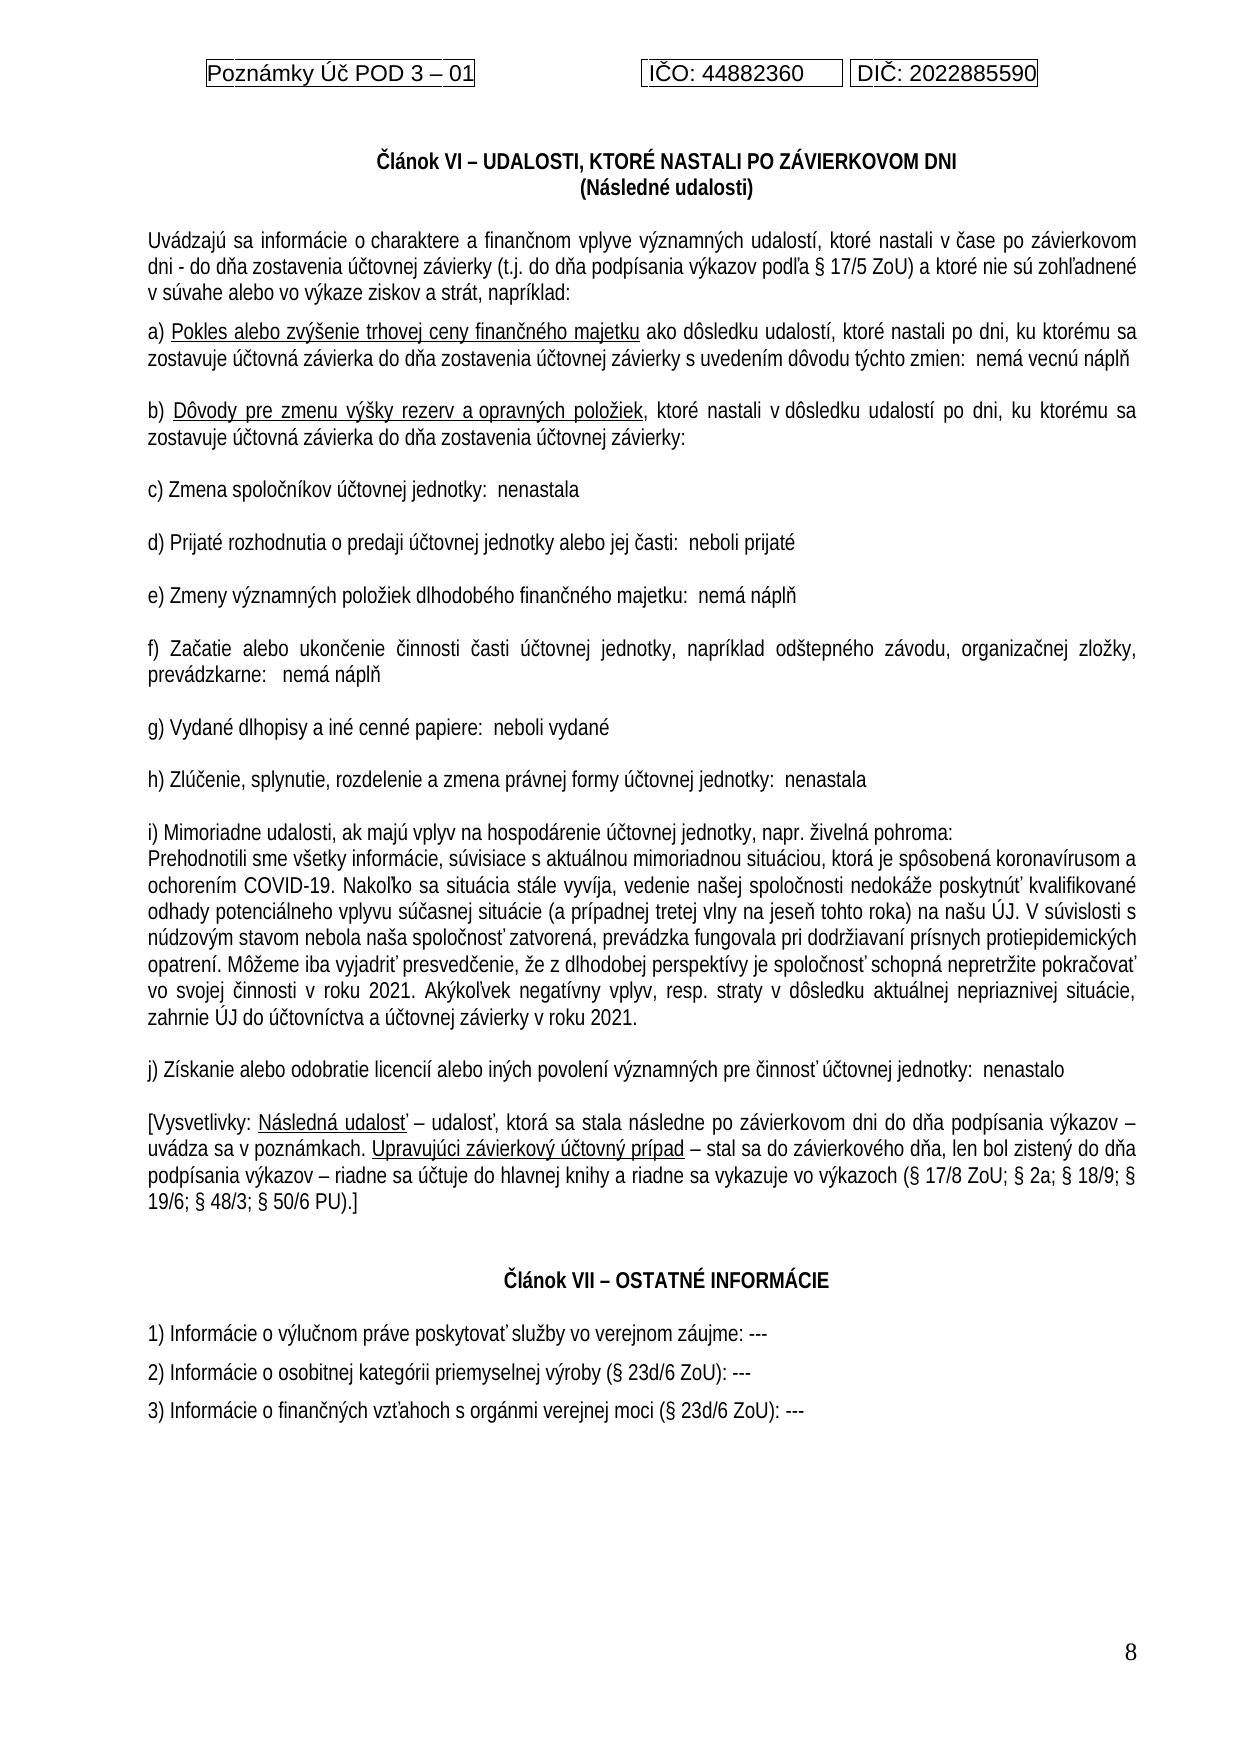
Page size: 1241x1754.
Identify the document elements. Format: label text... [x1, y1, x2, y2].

text j) Získanie alebo odobratie licencií alebo iných povolení významných pre činnosť účtovnej jednotky: nenastalo [148, 1056, 1137, 1082]
text c) Zmena spoločníkov účtovnej jednotky: nenastala [148, 476, 1137, 503]
text h) Zlúčenie, splynutie, rozdelenie a zmena právnej formy účtovnej jednotky: nenastala [148, 766, 1137, 793]
text g) Vydané dlhopisy a iné cenné papiere: neboli vydané [148, 713, 1137, 740]
text Článok VI – UDALOSTI, KTORÉ NASTALI PO ZÁVIERKOVOM DNI [148, 148, 1186, 174]
text e) Zmeny významných položiek dlhodobého finančného majetku: nemá náplň [148, 582, 1137, 608]
text Článok VII – OSTATNÉ INFORMÁCIE [148, 1267, 1186, 1293]
text a) Pokles alebo zvýšenie trhovej ceny finančného majetku ako dôsledku udalostí, ktoré nastali po dni, ku ktorému sa zostavuje účtovná závierka do dňa zostavenia účtovnej závierky s uvedením dôvodu týchto zmien: nemá vecnú náplň [148, 318, 1137, 371]
text (Následné udalosti) [148, 174, 1186, 200]
text [Vysvetlivky: Následná udalosť – udalosť, ktorá sa stala následne po závierkovom dni do dňa podpísania výkazov – uvádza sa v poznámkach. Upravujúci závierkový účtovný prípad – stal sa do závierkového dňa, len bol zistený do dňa podpísania výkazov – riadne sa účtuje do hlavnej knihy a riadne sa vykazuje vo výkazoch (§ 17/8 ZoU; § 2a; § 18/9; § 19/6; § 48/3; § 50/6 PU).] [148, 1109, 1137, 1214]
text b) Dôvody pre zmenu výšky rezerv a opravných položiek, ktoré nastali v dôsledku udalostí po dni, ku ktorému sa zostavuje účtovná závierka do dňa zostavenia účtovnej závierky: [148, 397, 1137, 450]
text Prehodnotili sme všetky informácie, súvisiace s aktuálnou mimoriadnou situáciou, ktorá je spôsobená koronavírusom a ochorením COVID-19. Nakoľko sa situácia stále vyvíja, vedenie našej spoločnosti nedokáže poskytnúť kvalifikované odhady potenciálneho vplyvu súčasnej situácie (a prípadnej tretej vlny na jeseň tohto roka) na našu ÚJ. V súvislosti s núdzovým stavom nebola naša spoločnosť zatvorená, prevádzka fungovala pri dodržiavaní prísnych protiepidemických opatrení. Môžeme iba vyjadriť presvedčenie, že z dlhodobej perspektívy je spoločnosť schopná nepretržite pokračovať vo svojej činnosti v roku 2021. Akýkoľvek negatívny vplyv, resp. straty v dôsledku aktuálnej nepriaznivej situácie, zahrnie ÚJ do účtovníctva a účtovnej závierky v roku 2021. [148, 845, 1137, 1030]
text 1) Informácie o výlučnom práve poskytovať služby vo verejnom záujme: --- [148, 1320, 1186, 1346]
text 2) Informácie o osobitnej kategórii priemyselnej výroby (§ 23d/6 ZoU): --- [148, 1358, 1186, 1385]
text 3) Informácie o finančných vzťahoch s orgánmi verejnej moci (§ 23d/6 ZoU): --- [148, 1397, 1186, 1424]
text Uvádzajú sa informácie o charaktere a finančnom vplyve významných udalostí, ktoré nastali v čase po závierkovom dni - do dňa zostavenia účtovnej závierky (t.j. do dňa podpísania výkazov podľa § 17/5 ZoU) a ktoré nie sú zohľadnené v súvahe alebo vo výkaze ziskov a strát, napríklad: [148, 227, 1137, 306]
text f) Začatie alebo ukončenie činnosti časti účtovnej jednotky, napríklad odštepného závodu, organizačnej zložky, prevádzkarne: nemá náplň [148, 634, 1137, 687]
text i) Mimoriadne udalosti, ak majú vplyv na hospodárenie účtovnej jednotky, napr. živelná pohroma: [148, 819, 1137, 845]
text d) Prijaté rozhodnutia o predaji účtovnej jednotky alebo jej časti: neboli prijaté [148, 529, 1137, 555]
